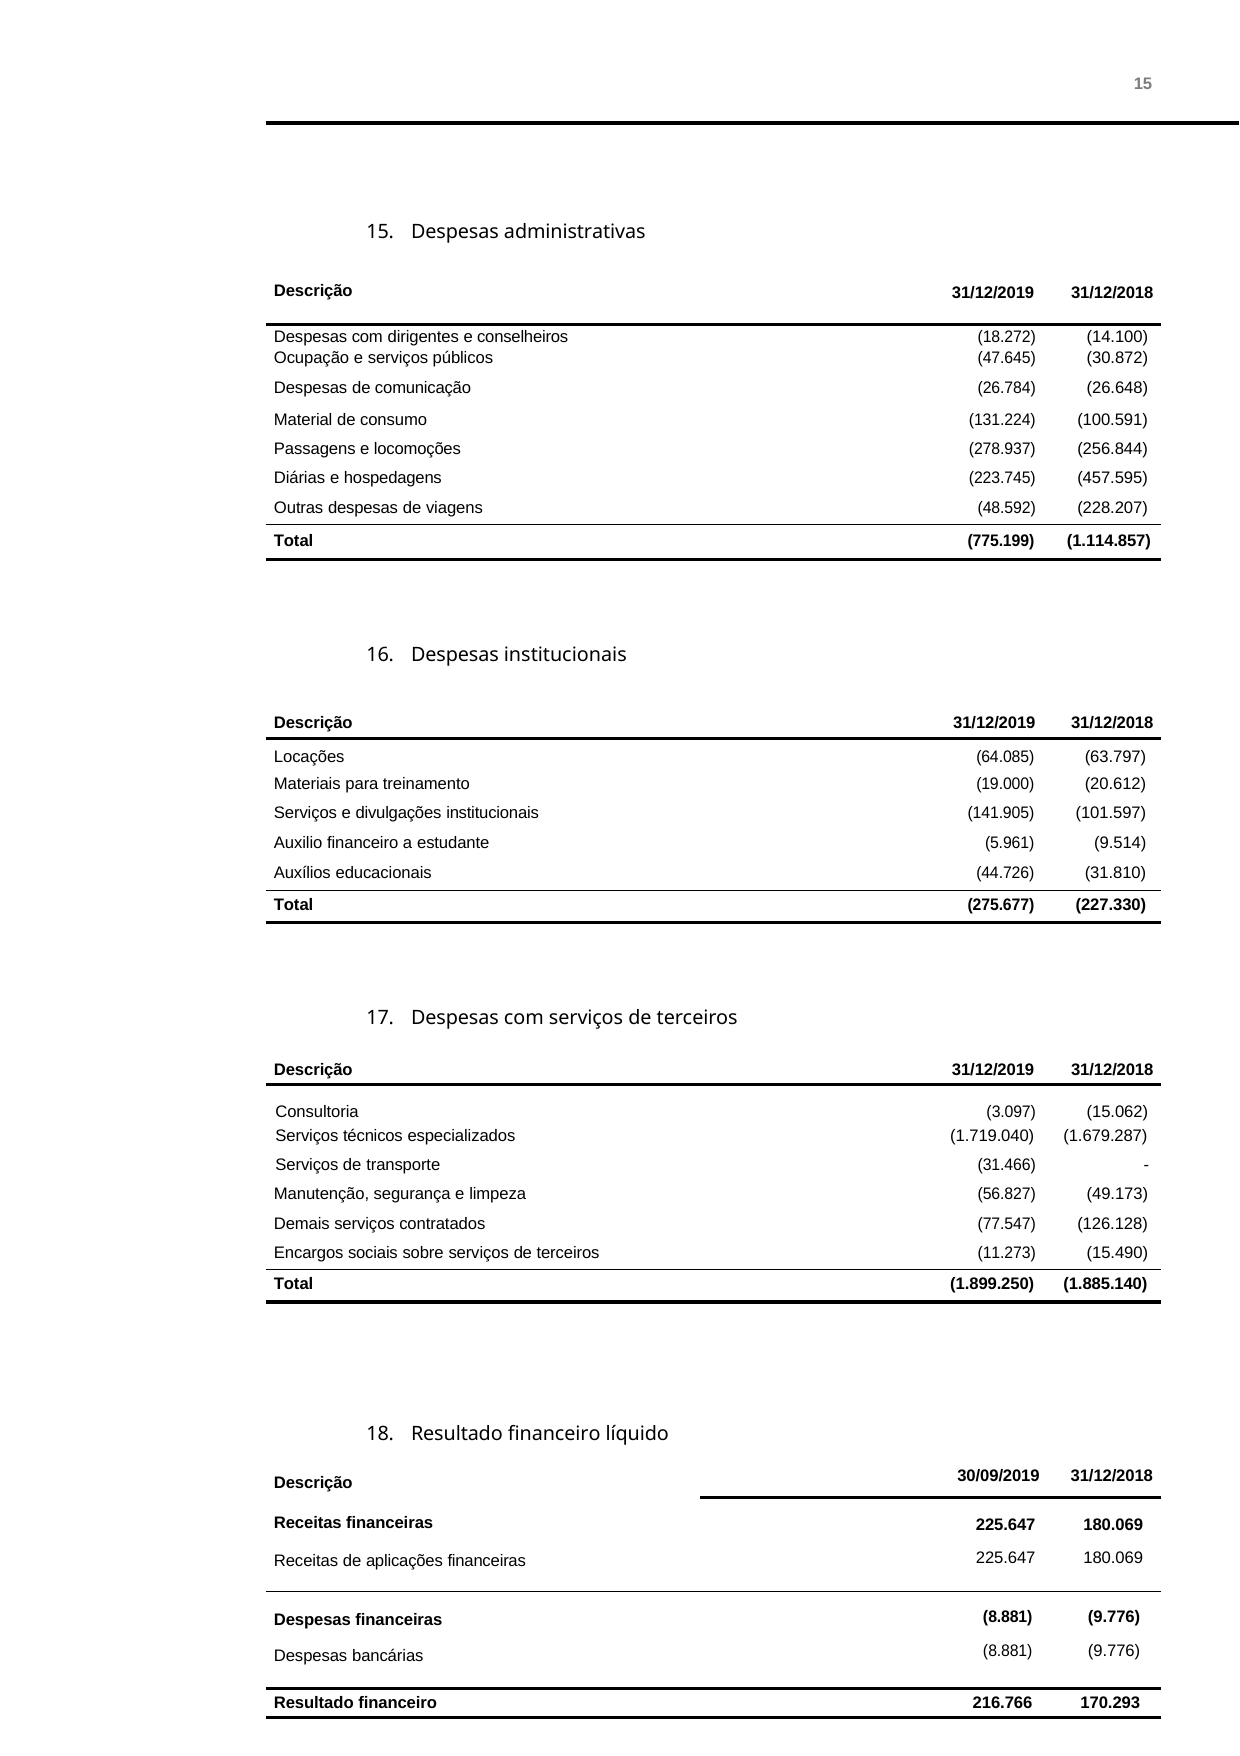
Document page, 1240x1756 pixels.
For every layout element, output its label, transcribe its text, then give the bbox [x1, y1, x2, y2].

table_header 30/09/2019 [700, 1458, 1055, 1496]
table_cell (47.645) [762, 346, 1051, 373]
table_cell Auxilio financeiro a estudante [266, 829, 748, 859]
table_cell Despesas financeiras [266, 1592, 700, 1635]
table_cell (9.776) [1055, 1635, 1161, 1687]
table_header 31/12/2019 [777, 1051, 1049, 1083]
table_cell (11.273) [777, 1239, 1049, 1269]
table_cell Encargos sociais sobre serviços de terceiros [266, 1239, 777, 1269]
list Despesas com serviços de terceiros [366, 1003, 1239, 1030]
table_header Descrição [266, 704, 748, 737]
table_cell (18.272) [762, 326, 1051, 346]
table_cell (26.784) [762, 374, 1051, 404]
table_cell Materiais para treinamento [266, 769, 748, 799]
table_cell 225.647 [700, 1540, 1055, 1591]
table_cell (5.961) [748, 829, 1053, 859]
table_header 31/12/2018 [1053, 704, 1161, 737]
table_cell Resultado financeiro [266, 1690, 700, 1716]
table_cell (775.199) [762, 525, 1051, 558]
table_cell (8.881) [700, 1635, 1055, 1687]
table_cell Serviços de transporte [266, 1151, 777, 1179]
table_cell (101.597) [1053, 799, 1161, 829]
table_cell (256.844) [1051, 435, 1161, 464]
table_cell (49.173) [1049, 1180, 1161, 1209]
table_cell (9.776) [1055, 1592, 1161, 1635]
table_cell (1.114.857) [1051, 525, 1161, 558]
table_cell (9.514) [1053, 829, 1161, 859]
table_cell Serviços e divulgações institucionais [266, 799, 748, 829]
table_cell (126.128) [1049, 1209, 1161, 1239]
table_cell (15.062) [1049, 1086, 1161, 1123]
table_cell (44.726) [748, 859, 1053, 889]
table_cell (64.085) [748, 740, 1053, 769]
table_cell (278.937) [762, 435, 1051, 464]
table_cell 225.647 [700, 1499, 1055, 1539]
table_cell (457.595) [1051, 464, 1161, 493]
table_cell (20.612) [1053, 769, 1161, 799]
table_cell (1.885.140) [1049, 1270, 1161, 1300]
table_header Descrição [266, 273, 762, 323]
table_cell (3.097) [777, 1086, 1049, 1123]
table_cell (15.490) [1049, 1239, 1161, 1269]
table_cell (275.677) [748, 891, 1053, 921]
table_cell 216.766 [700, 1690, 1055, 1716]
table_cell (227.330) [1053, 891, 1161, 921]
table_cell (30.872) [1051, 346, 1161, 373]
table_cell (26.648) [1051, 374, 1161, 404]
table_cell (14.100) [1051, 326, 1161, 346]
table_cell Locações [266, 740, 748, 769]
table_cell Total [266, 1270, 777, 1300]
table_cell 170.293 [1055, 1690, 1161, 1716]
table_cell (131.224) [762, 404, 1051, 434]
table_cell Despesas de comunicação [266, 374, 762, 404]
table_cell (223.745) [762, 464, 1051, 493]
table_header 31/12/2018 [1049, 1051, 1161, 1083]
table_cell Demais serviços contratados [266, 1209, 777, 1239]
table_cell Ocupação e serviços públicos [266, 346, 762, 373]
list Resultado financeiro líquido [366, 1419, 1239, 1446]
table_cell (1.679.287) [1049, 1123, 1161, 1151]
table_cell (31.810) [1053, 859, 1161, 889]
table_cell (100.591) [1051, 404, 1161, 434]
table_header Descrição [266, 1051, 777, 1083]
table_cell Despesas com dirigentes e conselheiros [266, 326, 762, 346]
table_cell (1.719.040) [777, 1123, 1049, 1151]
table_cell Auxílios educacionais [266, 859, 748, 889]
table_cell Serviços técnicos especializados [266, 1123, 777, 1151]
table_header 31/12/2019 [748, 704, 1053, 737]
table_cell Material de consumo [266, 404, 762, 434]
table_header 31/12/2019 [762, 273, 1051, 323]
table_cell (77.547) [777, 1209, 1049, 1239]
list Despesas institucionais [366, 641, 1239, 668]
table_cell (56.827) [777, 1180, 1049, 1209]
table_cell Diárias e hospedagens [266, 464, 762, 493]
table_cell Passagens e locomoções [266, 435, 762, 464]
table_cell - [1049, 1151, 1161, 1179]
table_header Descrição Receitas financeiras Receitas de aplicações financeiras [266, 1458, 700, 1591]
list Despesas administrativas [366, 217, 1239, 244]
table_cell (19.000) [748, 769, 1053, 799]
table_cell Total [266, 525, 762, 558]
table_cell (48.592) [762, 494, 1051, 523]
table_header 31/12/2018 [1051, 273, 1161, 323]
table_cell Despesas bancárias [266, 1635, 700, 1687]
table_cell Outras despesas de viagens [266, 494, 762, 523]
table_cell 180.069 [1055, 1540, 1161, 1591]
table_cell (8.881) [700, 1592, 1055, 1635]
table_cell (31.466) [777, 1151, 1049, 1179]
table_cell Consultoria [266, 1086, 777, 1123]
table_cell (141.905) [748, 799, 1053, 829]
table_cell (63.797) [1053, 740, 1161, 769]
table_cell (228.207) [1051, 494, 1161, 523]
table_cell Total [266, 891, 748, 921]
table_cell 180.069 [1055, 1499, 1161, 1539]
table_cell (1.899.250) [777, 1270, 1049, 1300]
table_cell Manutenção, segurança e limpeza [266, 1180, 777, 1209]
table_header 31/12/2018 [1055, 1458, 1161, 1496]
